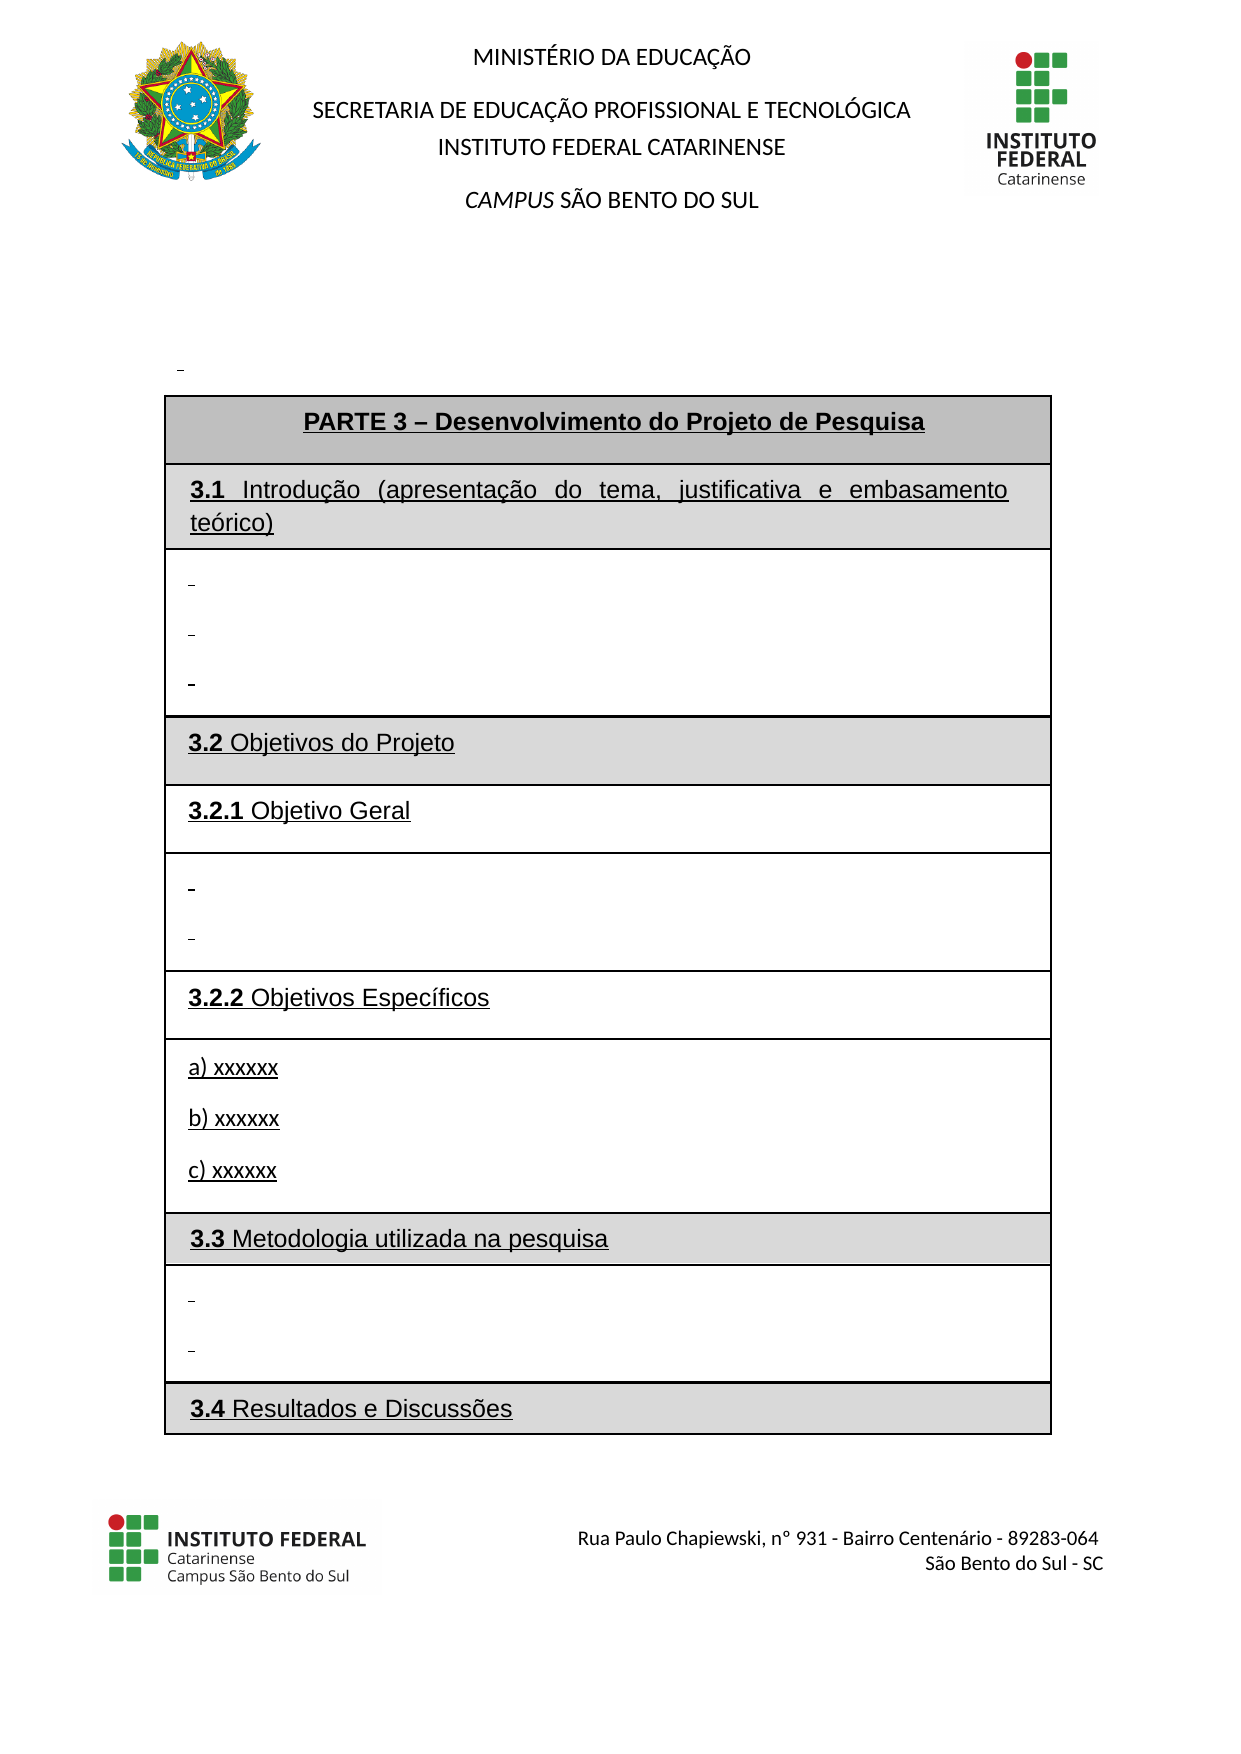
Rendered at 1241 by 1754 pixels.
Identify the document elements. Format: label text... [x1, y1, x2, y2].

table_cell 3.2.2 Objetivos Específicos [166, 972, 1050, 1038]
picture [92, 1499, 382, 1595]
table_cell [166, 1266, 1050, 1381]
picture [120, 41, 262, 183]
table_cell [166, 854, 1050, 970]
table_cell [166, 550, 1050, 715]
table_cell 3.4 Resultados e Discussões [166, 1384, 1050, 1433]
table_cell a) xxxxxx b) xxxxxx c) xxxxxx [166, 1040, 1050, 1212]
table_header PARTE 3 – Desenvolvimento do Projeto de Pesquisa [166, 397, 1050, 463]
table_cell 3.3 Metodologia utilizada na pesquisa [166, 1214, 1050, 1263]
table_cell 3.2 Objetivos do Projeto [166, 718, 1050, 784]
picture [964, 41, 1099, 196]
table_cell 3.1 Introdução (apresentação do tema, justificativa e embasamento teórico) [166, 465, 1050, 548]
table_cell 3.2.1 Objetivo Geral [166, 786, 1050, 852]
